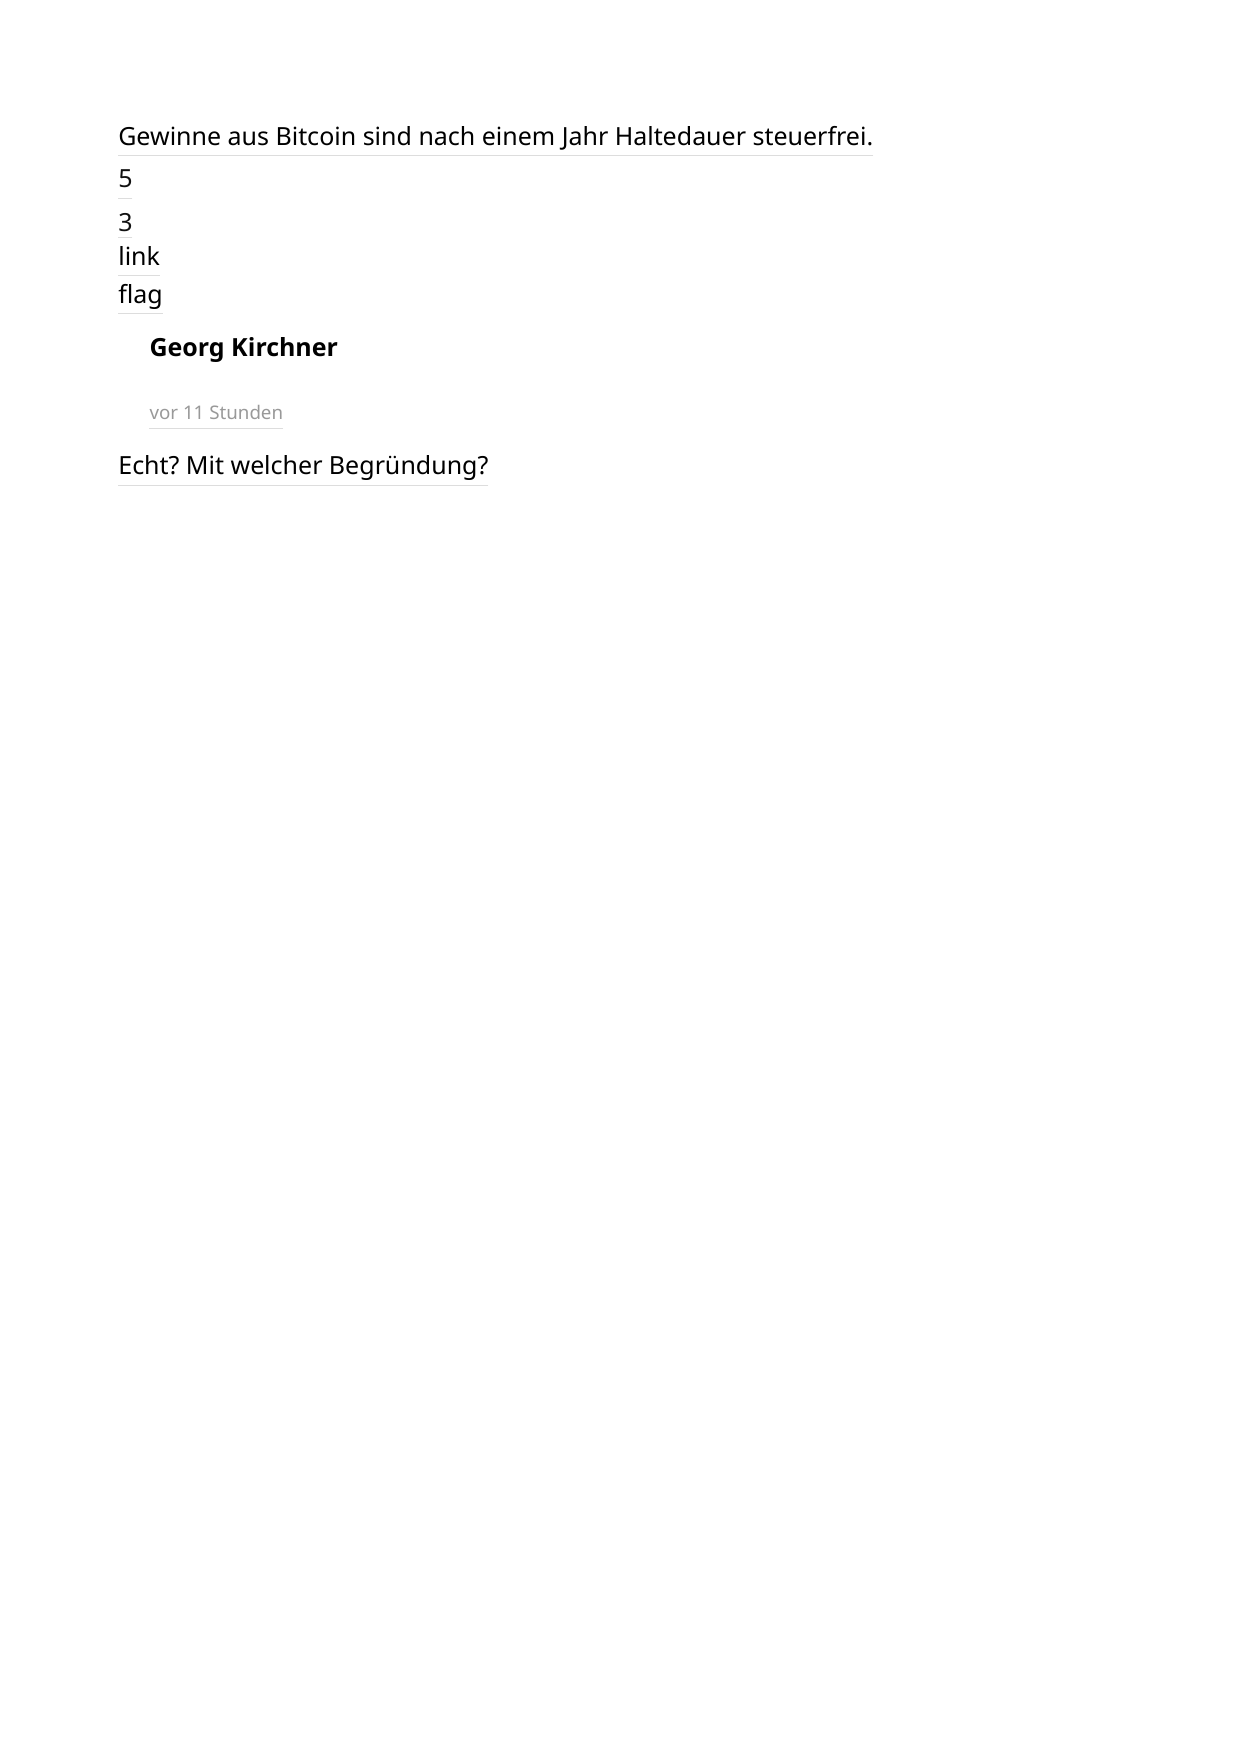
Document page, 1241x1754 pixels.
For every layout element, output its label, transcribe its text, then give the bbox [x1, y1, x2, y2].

text link [118, 238, 1122, 276]
text flag [118, 276, 1122, 314]
text Georg Kirchner [149, 330, 1122, 364]
text 5 [118, 161, 1122, 199]
text Echt? Mit welcher Begründung? [118, 448, 1122, 486]
text 3 [118, 203, 1122, 238]
text vor 11 Stunden [149, 399, 1117, 429]
text Gewinne aus Bitcoin sind nach einem Jahr Haltedauer steuerfrei. [118, 118, 1122, 156]
